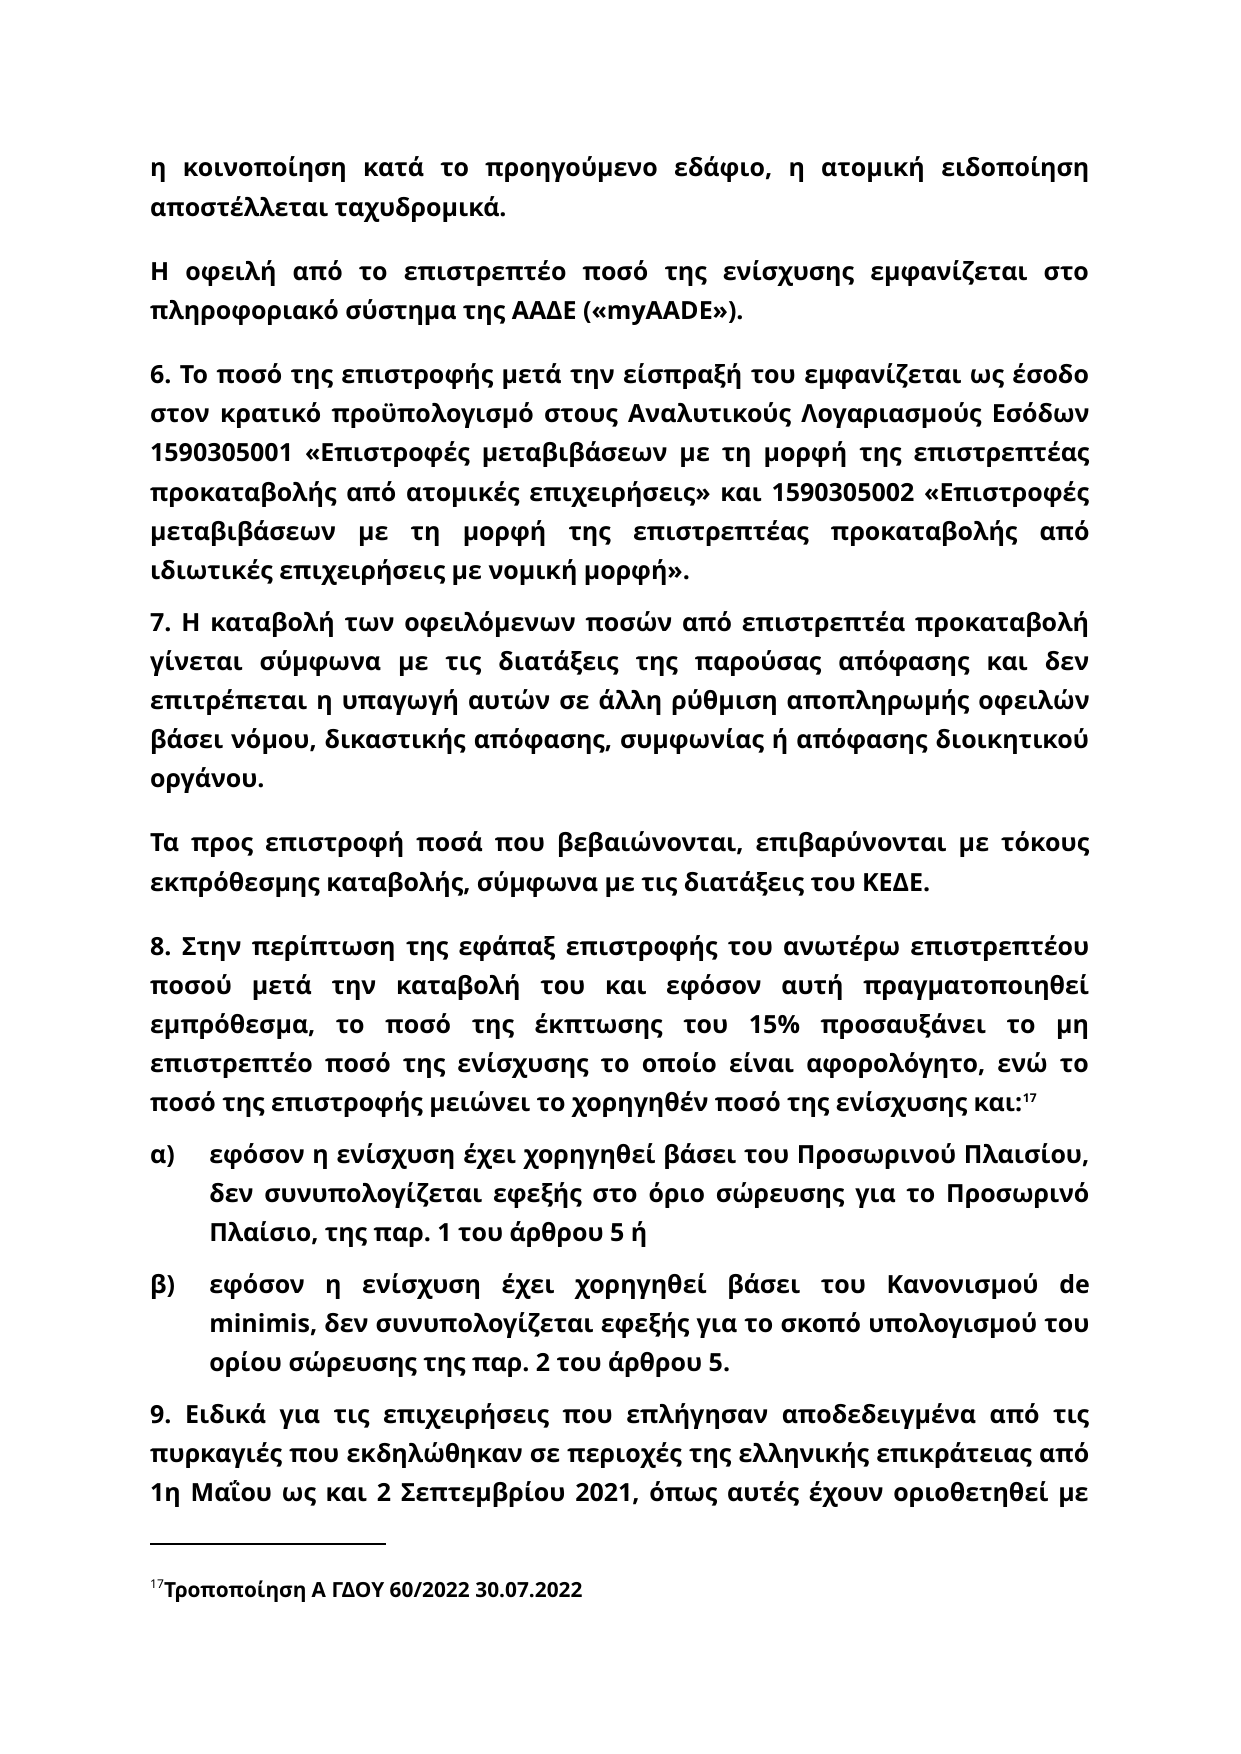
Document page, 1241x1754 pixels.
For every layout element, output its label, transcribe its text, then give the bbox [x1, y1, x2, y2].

text η κοινοποίηση κατά το προηγούμενο εδάφιο, η ατομική ειδοποίηση αποστέλλεται ταχυδρομικά. [150, 150, 1090, 223]
list α) εφόσον η ενίσχυση έχει χορηγηθεί βάσει του Προσωρινού Πλαισίου, δεν συνυπολογίζεται εφεξής στο όριο σώρευσης για το Προσωρινό Πλαίσιο, της παρ. 1 του άρθρου 5 ή [150, 1137, 1090, 1249]
text 9. Ειδικά για τις επιχειρήσεις που επλήγησαν αποδεδειγμένα από τις πυρκαγιές που εκδηλώθηκαν σε περιοχές της ελληνικής επικράτειας από 1η Μαΐου ως και 2 Σεπτεμβρίου 2021, όπως αυτές έχουν οριοθετηθεί με [150, 1397, 1090, 1509]
text 6. Το ποσό της επιστροφής μετά την είσπραξή του εμφανίζεται ως έσοδο στον κρατικό προϋπολογισμό στους Αναλυτικούς Λογαριασμούς Εσόδων 1590305001 «Επιστροφές μεταβιβάσεων με τη μορφή της επιστρεπτέας προκαταβολής από ατομικές επιχειρήσεις» και 1590305002 «Επιστροφές μεταβιβάσεων με τη μορφή της επιστρεπτέας προκαταβολής από ιδιωτικές επιχειρήσεις με νομική μορφή». [150, 357, 1090, 587]
text Τα προς επιστροφή ποσά που βεβαιώνονται, επιβαρύνονται με τόκους εκπρόθεσμης καταβολής, σύμφωνα με τις διατάξεις του ΚΕΔΕ. [150, 825, 1090, 898]
text Η οφειλή από το επιστρεπτέο ποσό της ενίσχυσης εμφανίζεται στο πληροφοριακό σύστημα της ΑΑΔΕ («myAADE»). [150, 253, 1090, 327]
text 8. Στην περίπτωση της εφάπαξ επιστροφής του ανωτέρω επιστρεπτέου ποσού μετά την καταβολή του και εφόσον αυτή πραγματοποιηθεί εμπρόθεσμα, το ποσό της έκπτωσης του 15% προσαυξάνει το μη επιστρεπτέο ποσό της ενίσχυσης το οποίο είναι αφορολόγητο, ενώ το ποσό της επιστροφής μειώνει το χορηγηθέν ποσό της ενίσχυσης και: [150, 928, 1090, 1119]
list β) εφόσον η ενίσχυση έχει χορηγηθεί βάσει του Κανονισμού de minimis, δεν συνυπολογίζεται εφεξής για το σκοπό υπολογισμού του ορίου σώρευσης της παρ. 2 του άρθρου 5. [150, 1267, 1090, 1379]
text Τροποποίηση A ΓΔΟΥ 60/2022 30.07.2022 [150, 1576, 1090, 1604]
text 7. Η καταβολή των οφειλόμενων ποσών από επιστρεπτέα προκαταβολή γίνεται σύμφωνα με τις διατάξεις της παρούσας απόφασης και δεν επιτρέπεται η υπαγωγή αυτών σε άλλη ρύθμιση αποπληρωμής οφειλών βάσει νόμου, δικαστικής απόφασης, συμφωνίας ή απόφασης διοικητικού οργάνου. [150, 604, 1090, 795]
